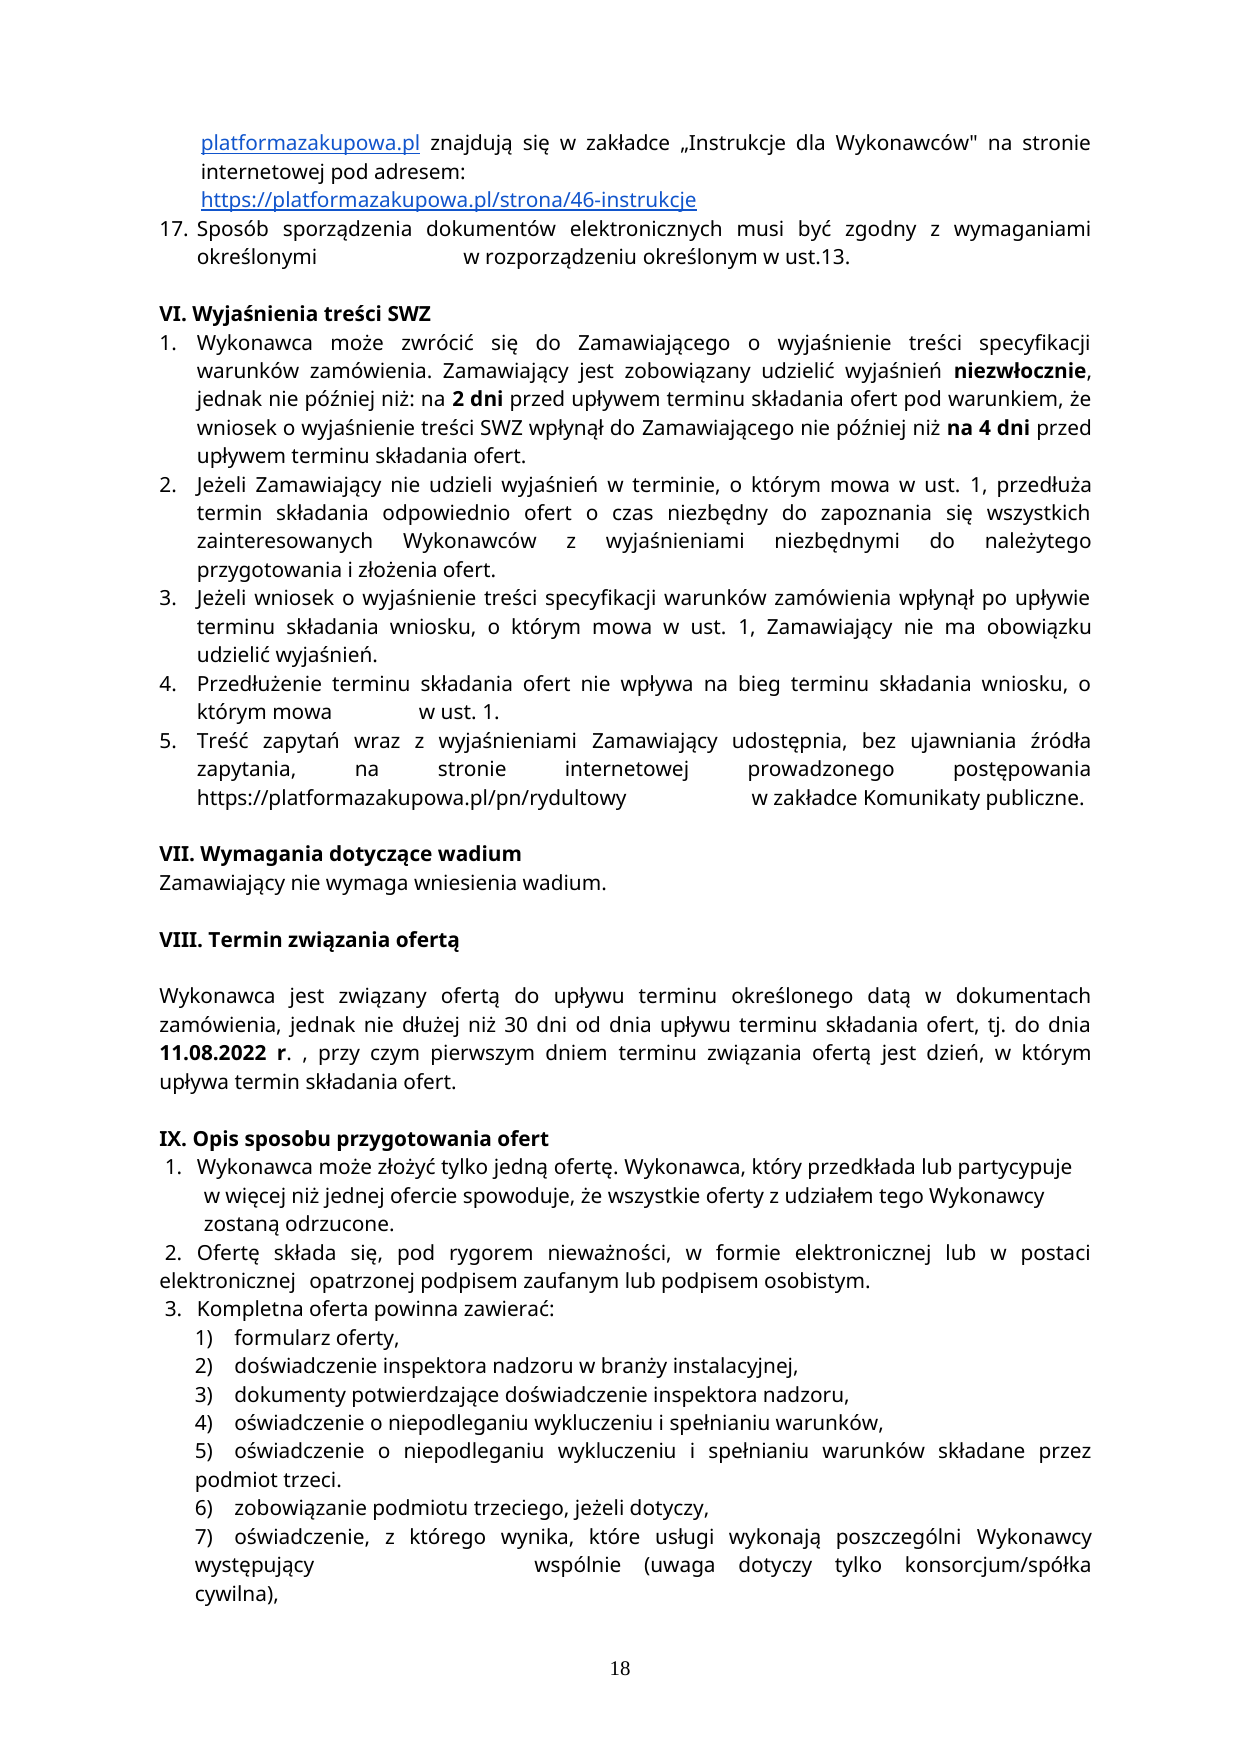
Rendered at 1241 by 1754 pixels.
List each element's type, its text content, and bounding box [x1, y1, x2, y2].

list Jeżeli Zamawiający nie udzieli wyjaśnień w terminie, o którym mowa w ust. 1, przedłuża termin składania odpowiednio ofert o czas niezbędny do zapoznania się wszystkich zainteresowanych Wykonawców z wyjaśnieniami niezbędnymi do należytego przygotowania i złożenia ofert. [159, 470, 1092, 583]
list Wykonawca jest związany ofertą do upływu terminu określonego datą w dokumentach zamówienia, jednak nie dłużej niż 30 dni od dnia upływu terminu składania ofert, tj. do dnia 11.08.2022 r. , przy czym pierwszym dniem terminu związania ofertą jest dzień, w którym upływa termin składania ofert. [159, 982, 1092, 1095]
list Sposób sporządzenia dokumentów elektronicznych musi być zgodny z wymaganiami określonymi w rozporządzeniu określonym w ust.13. [159, 214, 1092, 271]
list Jeżeli wniosek o wyjaśnienie treści specyfikacji warunków zamówienia wpłynął po upływie terminu składania wniosku, o którym mowa w ust. 1, Zamawiający nie ma obowiązku udzielić wyjaśnień. [159, 583, 1092, 669]
list https://platformazakupowa.pl/strona/46-instrukcje [153, 185, 1092, 214]
list zobowiązanie podmiotu trzeciego, jeżeli dotyczy, [194, 1493, 1092, 1522]
list Wykonawca może złożyć tylko jedną ofertę. Wykonawca, który przedkłada lub partycypuje w więcej niż jednej ofercie spowoduje, że wszystkie oferty z udziałem tego Wykonawcy zostaną odrzucone. [159, 1152, 1092, 1238]
list Zamawiający nie wymaga wniesienia wadium. [159, 868, 1092, 896]
list Wykonawca może zwrócić się do Zamawiającego o wyjaśnienie treści specyfikacji warunków zamówienia. Zamawiający jest zobowiązany udzielić wyjaśnień niezwłocznie, jednak nie później niż: na 2 dni przed upływem terminu składania ofert pod warunkiem, że wniosek o wyjaśnienie treści SWZ wpłynął do Zamawiającego nie później niż na 4 dni przed upływem terminu składania ofert. [159, 328, 1092, 470]
list Kompletna oferta powinna zawierać: [159, 1294, 1092, 1323]
list Ofertę składa się, pod rygorem nieważności, w formie elektronicznej lub w postaci elektronicznej opatrzonej podpisem zaufanym lub podpisem osobistym. [159, 1238, 1092, 1294]
list VI. Wyjaśnienia treści SWZ [159, 299, 1092, 328]
list oświadczenie o niepodleganiu wykluczeniu i spełnianiu warunków, [194, 1408, 1092, 1437]
list Treść zapytań wraz z wyjaśnieniami Zamawiający udostępnia, bez ujawniania źródła zapytania, na stronie internetowej prowadzonego postępowania https://platformazakupowa.pl/pn/rydultowy w zakładce Komunikaty publiczne. [159, 726, 1092, 811]
list doświadczenie inspektora nadzoru w branży instalacyjnej, [194, 1351, 1092, 1380]
list oświadczenie o niepodleganiu wykluczeniu i spełnianiu warunków składane przez podmiot trzeci. [194, 1437, 1092, 1493]
subtitle IX. Opis sposobu przygotowania ofert [159, 1124, 1092, 1152]
list formularz oferty, [194, 1323, 1092, 1351]
list Przedłużenie terminu składania ofert nie wpływa na bieg terminu składania wniosku, o którym mowa w ust. 1. [159, 669, 1092, 726]
list dokumenty potwierdzające doświadczenie inspektora nadzoru, [194, 1380, 1092, 1408]
subtitle VII. Wymagania dotyczące wadium [159, 839, 1092, 868]
list oświadczenie, z którego wynika, które usługi wykonają poszczególni Wykonawcy występujący wspólnie (uwaga dotyczy tylko konsorcjum/spółka cywilna), [194, 1522, 1092, 1607]
list platformazakupowa.pl znajdują się w zakładce „Instrukcje dla Wykonawców" na stronie internetowej pod adresem: [153, 128, 1092, 185]
subtitle VIII. Termin związania ofertą [159, 925, 1092, 953]
